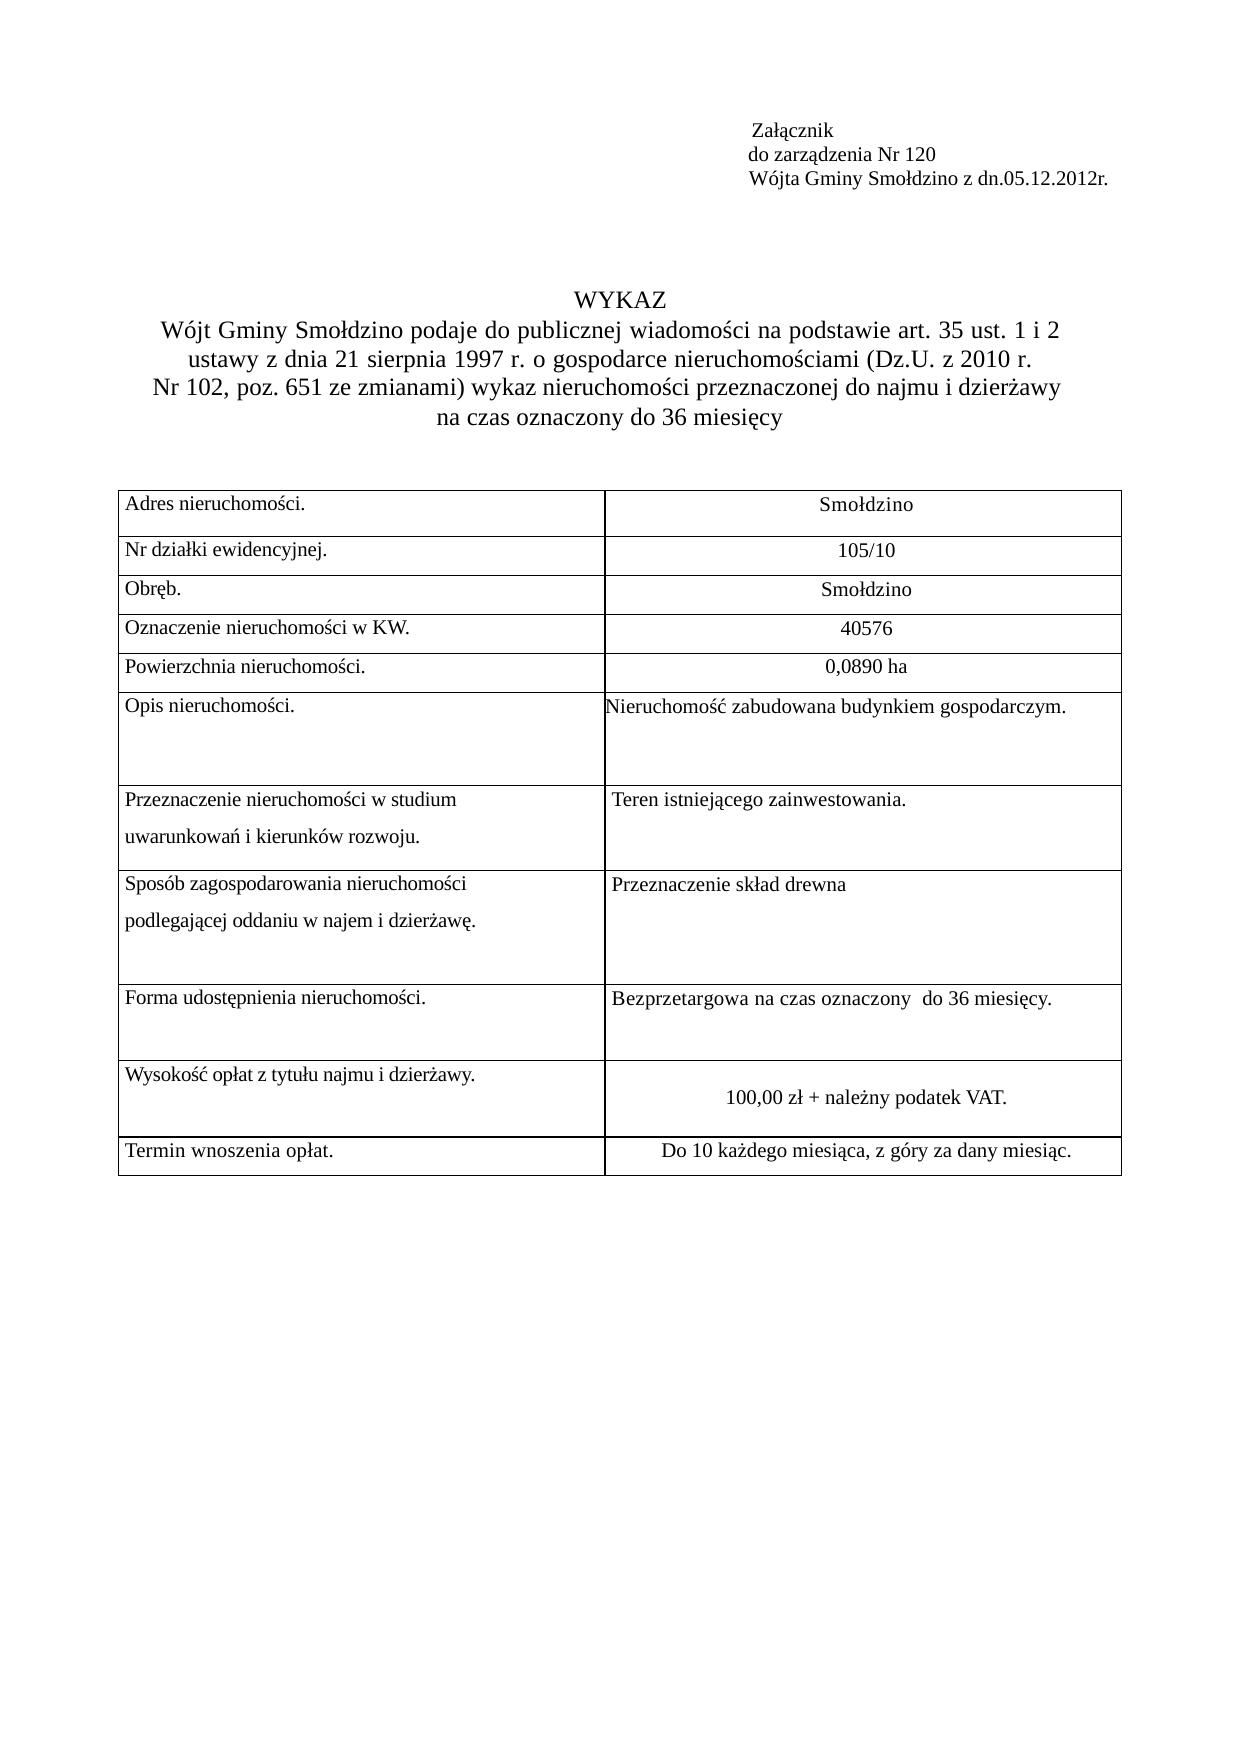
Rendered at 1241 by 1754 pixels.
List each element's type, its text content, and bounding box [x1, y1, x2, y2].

table_cell Opis nieruchomości. [119, 693, 604, 785]
table_cell Smołdzino [606, 576, 1121, 614]
table_cell 105/10 [606, 537, 1121, 575]
table_cell Forma udostępnienia nieruchomości. [119, 985, 604, 1060]
text do zarządzenia Nr 120 [192, 142, 1122, 166]
table_cell Nr działki ewidencyjnej. [119, 537, 604, 575]
table_cell Do 10 każdego miesiąca, z góry za dany miesiąc. [606, 1138, 1121, 1175]
text WYKAZ [118, 285, 1122, 314]
table_cell Nieruchomość zabudowana budynkiem gospodarczym. [606, 693, 1121, 785]
table_cell 0,0890 ha [606, 654, 1121, 692]
table_cell Obręb. [119, 576, 604, 614]
table_header Adres nieruchomości. [119, 491, 604, 536]
table_cell Przeznaczenie nieruchomości w studium uwarunkowań i kierunków rozwoju. [119, 786, 604, 869]
text Wójta Gminy Smołdzino z dn.05.12.2012r. [192, 166, 1122, 190]
table_cell 40576 [606, 615, 1121, 653]
text Wójt Gminy Smołdzino podaje do publicznej wiadomości na podstawie art. 35 ust. 1 i 2 ustawy z dnia 21 sierpnia 1997 r. o gospodarce nieruchomościami (Dz.U. z 2010 r. Nr 102, poz. 651 ze zmianami) wykaz nieruchomości przeznaczonej do najmu i dzierżawy [118, 315, 1102, 401]
text na czas oznaczony do 36 miesięcy [118, 402, 1102, 431]
table_cell Teren istniejącego zainwestowania. [606, 786, 1121, 869]
table_cell Przeznaczenie skład drewna [606, 871, 1121, 983]
table_cell 100,00 zł + należny podatek VAT. [606, 1061, 1121, 1136]
table_cell Bezprzetargowa na czas oznaczony do 36 miesięcy. [606, 985, 1121, 1060]
table_cell Sposób zagospodarowania nieruchomości podlegającej oddaniu w najem i dzierżawę. [119, 871, 604, 983]
text Załącznik [192, 118, 1122, 142]
table_cell Termin wnoszenia opłat. [119, 1138, 604, 1175]
table_cell Oznaczenie nieruchomości w KW. [119, 615, 604, 653]
table_cell Wysokość opłat z tytułu najmu i dzierżawy. [119, 1061, 604, 1136]
table_cell Powierzchnia nieruchomości. [119, 654, 604, 692]
table_header Smołdzino [606, 491, 1121, 536]
